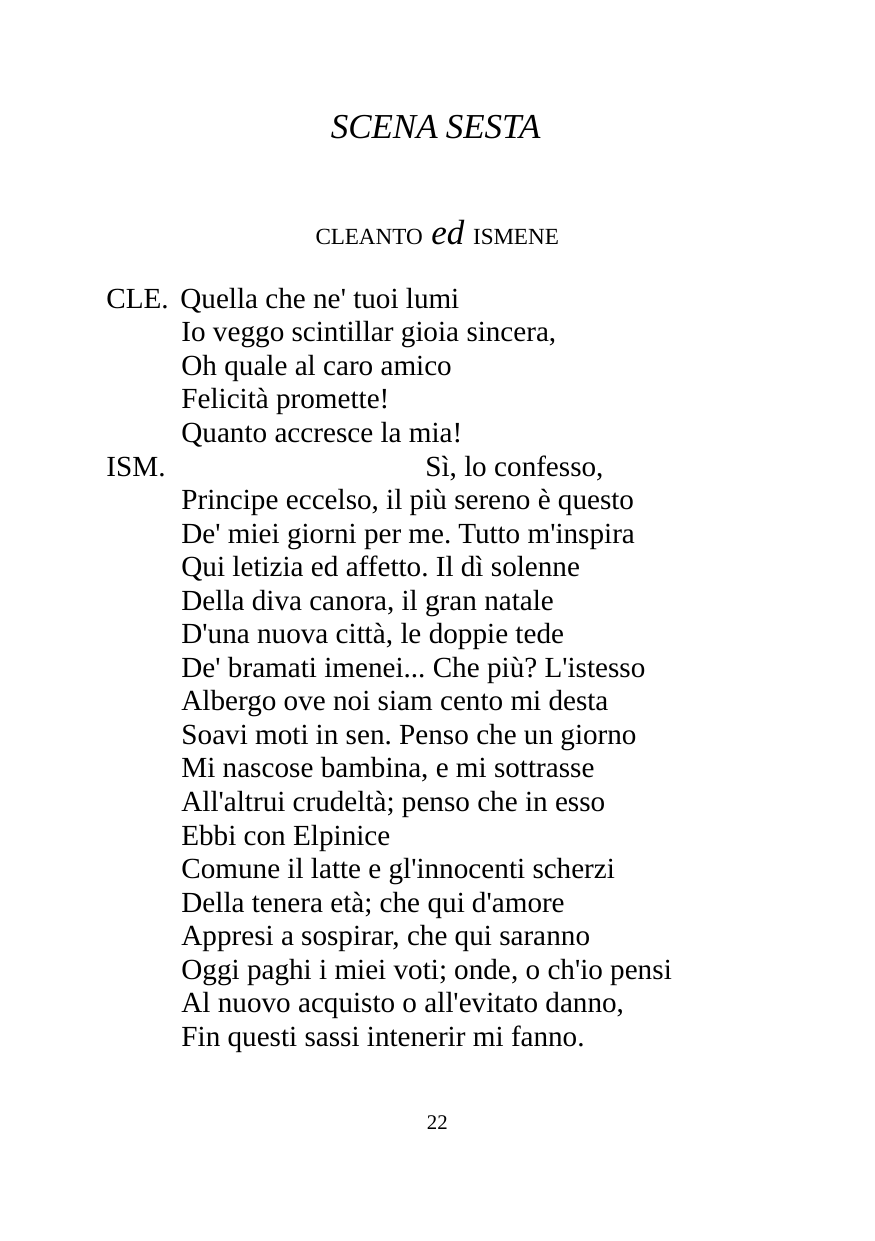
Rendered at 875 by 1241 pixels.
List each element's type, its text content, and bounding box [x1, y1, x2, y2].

text All'altrui crudeltà; penso che in esso [106, 784, 768, 818]
text Io veggo scintillar gioia sincera, [106, 314, 768, 348]
text CLE. Quella che ne' tuoi lumi [106, 281, 768, 314]
text Oh quale al caro amico [106, 348, 768, 382]
text Albergo ove noi siam cento mi desta [106, 683, 768, 717]
text Quanto accresce la mia! [106, 415, 768, 449]
text Al nuovo acquisto o all'evitato danno, [106, 985, 768, 1019]
text Mi nascose bambina, e mi sottrasse [106, 751, 768, 784]
text De' bramati imenei... Che più? L'istesso [106, 650, 768, 683]
text Oggi paghi i miei voti; onde, o ch'io pensi [106, 952, 768, 985]
text Soavi moti in sen. Penso che un giorno [106, 717, 768, 751]
text Felicità promette! [106, 382, 768, 415]
text Appresi a sospirar, che qui saranno [106, 918, 768, 952]
text D'una nuova città, le doppie tede [106, 616, 768, 650]
subtitle cleanto ed ismene [106, 211, 768, 252]
text Della tenera età; che qui d'amore [106, 885, 768, 918]
text De' miei giorni per me. Tutto m'inspira [106, 516, 768, 549]
text Qui letizia ed affetto. Il dì solenne [106, 549, 768, 583]
text Fin questi sassi intenerir mi fanno. [106, 1019, 768, 1052]
text Ebbi con Elpinice [106, 818, 768, 851]
subtitle SCENA SESTA [106, 106, 768, 146]
text Principe eccelso, il più sereno è questo [106, 482, 768, 516]
text Della diva canora, il gran natale [106, 583, 768, 616]
text Comune il latte e gl'innocenti scherzi [106, 851, 768, 885]
text ISM. Sì, lo confesso, [106, 449, 768, 482]
